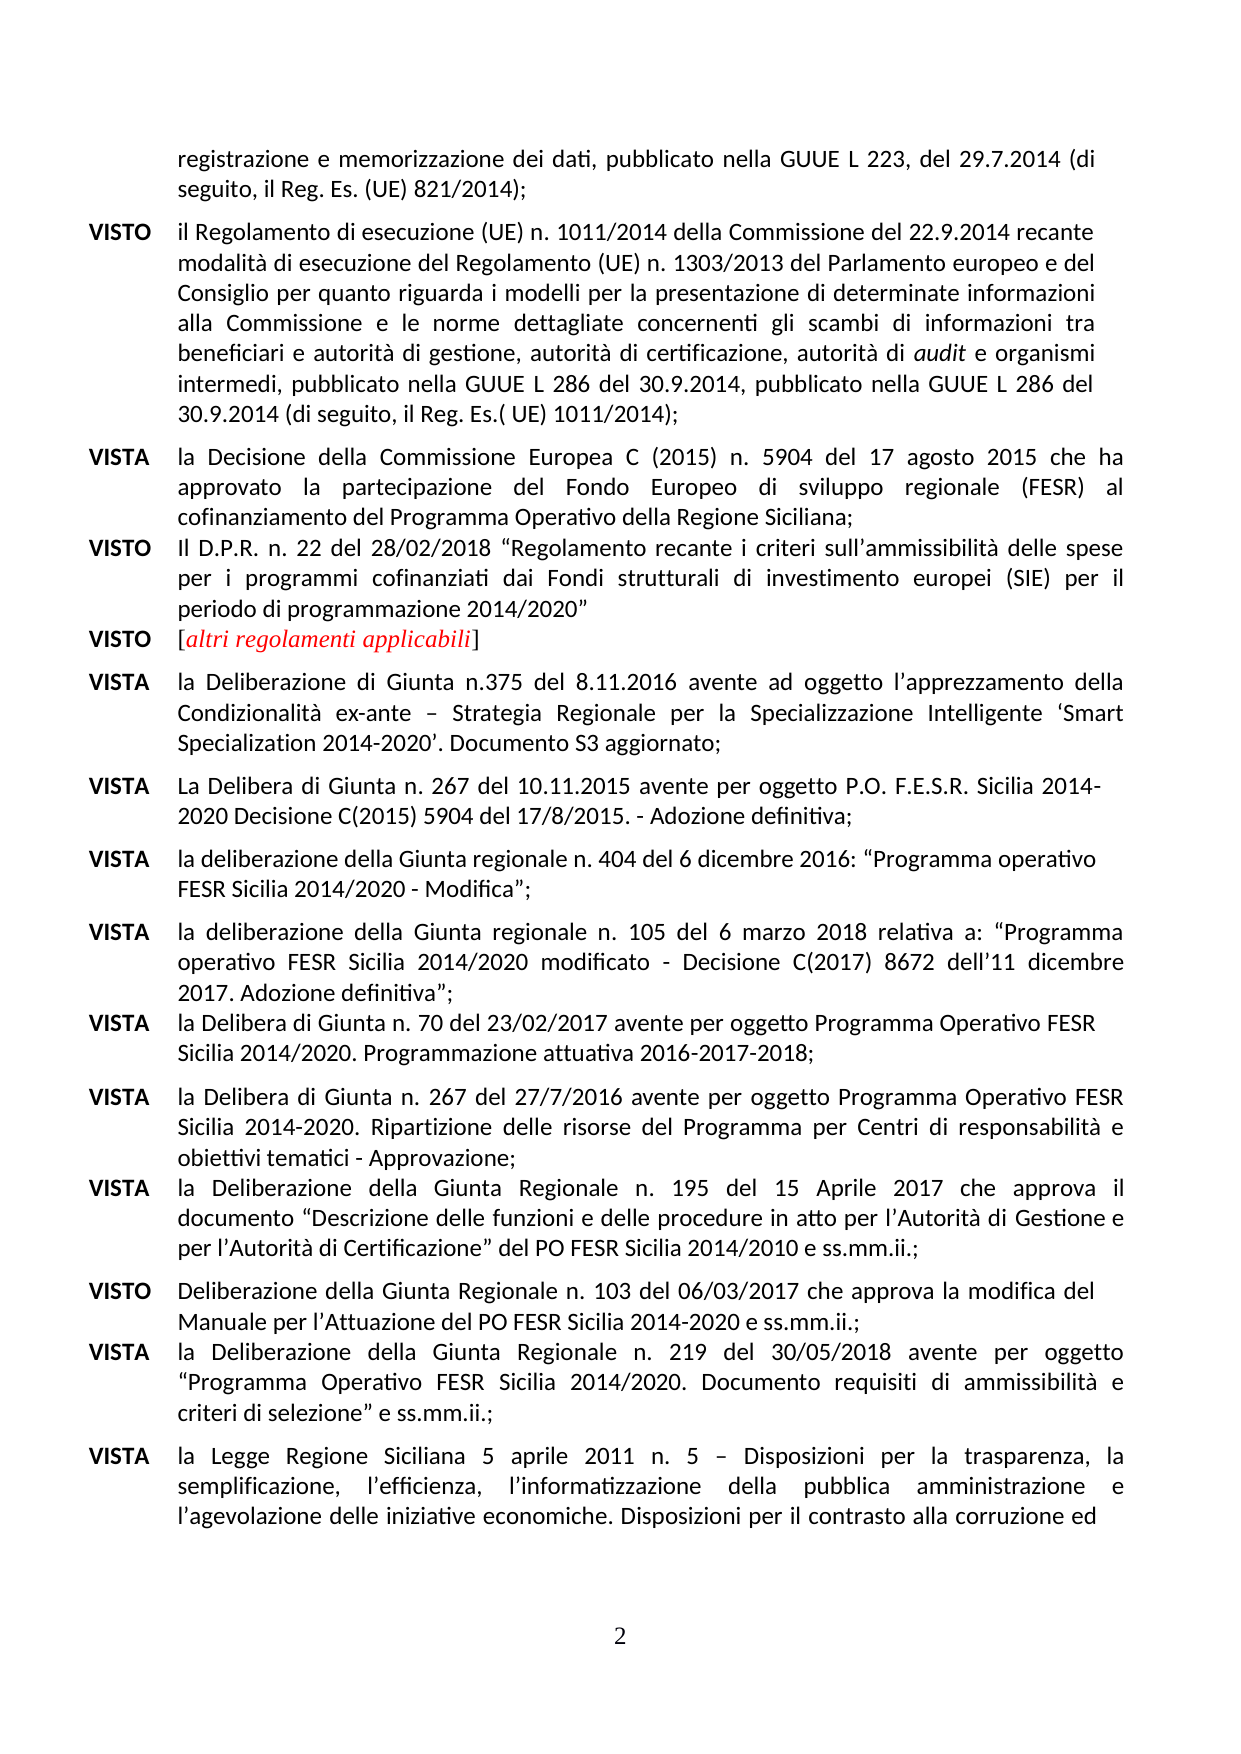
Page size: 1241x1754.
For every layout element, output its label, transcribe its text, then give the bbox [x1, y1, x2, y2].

text VISTA la Delibera di Giunta n. 70 del 23/02/2017 avente per oggetto Programma Operativo FESR Sicilia 2014/2020. Programmazione attuativa 2016-2017-2018; [88, 1008, 1127, 1068]
text VISTO il Regolamento di esecuzione (UE) n. 1011/2014 della Commissione del 22.9.2014 recante modalità di esecuzione del Regolamento (UE) n. 1303/2013 del Parlamento europeo e del Consiglio per quanto riguarda i modelli per la presentazione di determinate informazioni alla Commissione e le norme dettagliate concernenti gli scambi di informazioni tra beneficiari e autorità di gestione, autorità di certificazione, autorità di audit e organismi intermedi, pubblicato nella GUUE L 286 del 30.9.2014, pubblicato nella GUUE L 286 del 30.9.2014 (di seguito, il Reg. Es.( UE) 1011/2014); [88, 217, 1128, 429]
text VISTO Deliberazione della Giunta Regionale n. 103 del 06/03/2017 che approva la modifica del Manuale per l’Attuazione del PO FESR Sicilia 2014-2020 e ss.mm.ii.; [88, 1276, 1127, 1337]
text VISTA la deliberazione della Giunta regionale n. 105 del 6 marzo 2018 relativa a: “Programma operativo FESR Sicilia 2014/2020 modificato - Decisione C(2017) 8672 dell’11 dicembre 2017. Adozione definitiva”; [88, 916, 1124, 1008]
text VISTO Il D.P.R. n. 22 del 28/02/2018 “Regolamento recante i criteri sull’ammissibilità delle spese per i programmi cofinanziati dai Fondi strutturali di investimento europei (SIE) per il periodo di programmazione 2014/2020” [88, 532, 1124, 624]
text VISTA la Legge Regione Siciliana 5 aprile 2011 n. 5 – Disposizioni per la trasparenza, la semplificazione, l’efficienza, l’informatizzazione della pubblica amministrazione e l’agevolazione delle iniziative economiche. Disposizioni per il contrasto alla corruzione ed [88, 1440, 1124, 1531]
text VISTA la Deliberazione della Giunta Regionale n. 195 del 15 Aprile 2017 che approva il documento “Descrizione delle funzioni e delle procedure in atto per l’Autorità di Gestione e per l’Autorità di Certificazione” del PO FESR Sicilia 2014/2010 e ss.mm.ii.; [88, 1172, 1124, 1263]
text VISTO [altri regolamenti applicabili] [88, 624, 1154, 654]
text VISTA la Delibera di Giunta n. 267 del 27/7/2016 avente per oggetto Programma Operativo FESR Sicilia 2014-2020. Ripartizione delle risorse del Programma per Centri di responsabilità e obiettivi tematici - Approvazione; [88, 1081, 1124, 1172]
text VISTA La Delibera di Giunta n. 267 del 10.11.2015 avente per oggetto P.O. F.E.S.R. Sicilia 2014-2020 Decisione C(2015) 5904 del 17/8/2015. - Adozione definitiva; [88, 770, 1128, 831]
text VISTA la deliberazione della Giunta regionale n. 404 del 6 dicembre 2016: “Programma operativo FESR Sicilia 2014/2020 - Modifica”; [88, 843, 1127, 903]
text VISTA la Decisione della Commissione Europea C (2015) n. 5904 del 17 agosto 2015 che ha approvato la partecipazione del Fondo Europeo di sviluppo regionale (FESR) al cofinanziamento del Programma Operativo della Regione Siciliana; [88, 441, 1124, 532]
text VISTA la Deliberazione della Giunta Regionale n. 219 del 30/05/2018 avente per oggetto “Programma Operativo FESR Sicilia 2014/2020. Documento requisiti di ammissibilità e criteri di selezione” e ss.mm.ii.; [88, 1337, 1124, 1427]
text VISTA la Deliberazione di Giunta n.375 del 8.11.2016 avente ad oggetto l’apprezzamento della Condizionalità ex-ante – Strategia Regionale per la Specializzazione Intelligente ‘Smart Specialization 2014-2020’. Documento S3 aggiornato; [88, 667, 1124, 757]
text registrazione e memorizzazione dei dati, pubblicato nella GUUE L 223, del 29.7.2014 (di seguito, il Reg. Es. (UE) 821/2014); [177, 143, 1128, 204]
